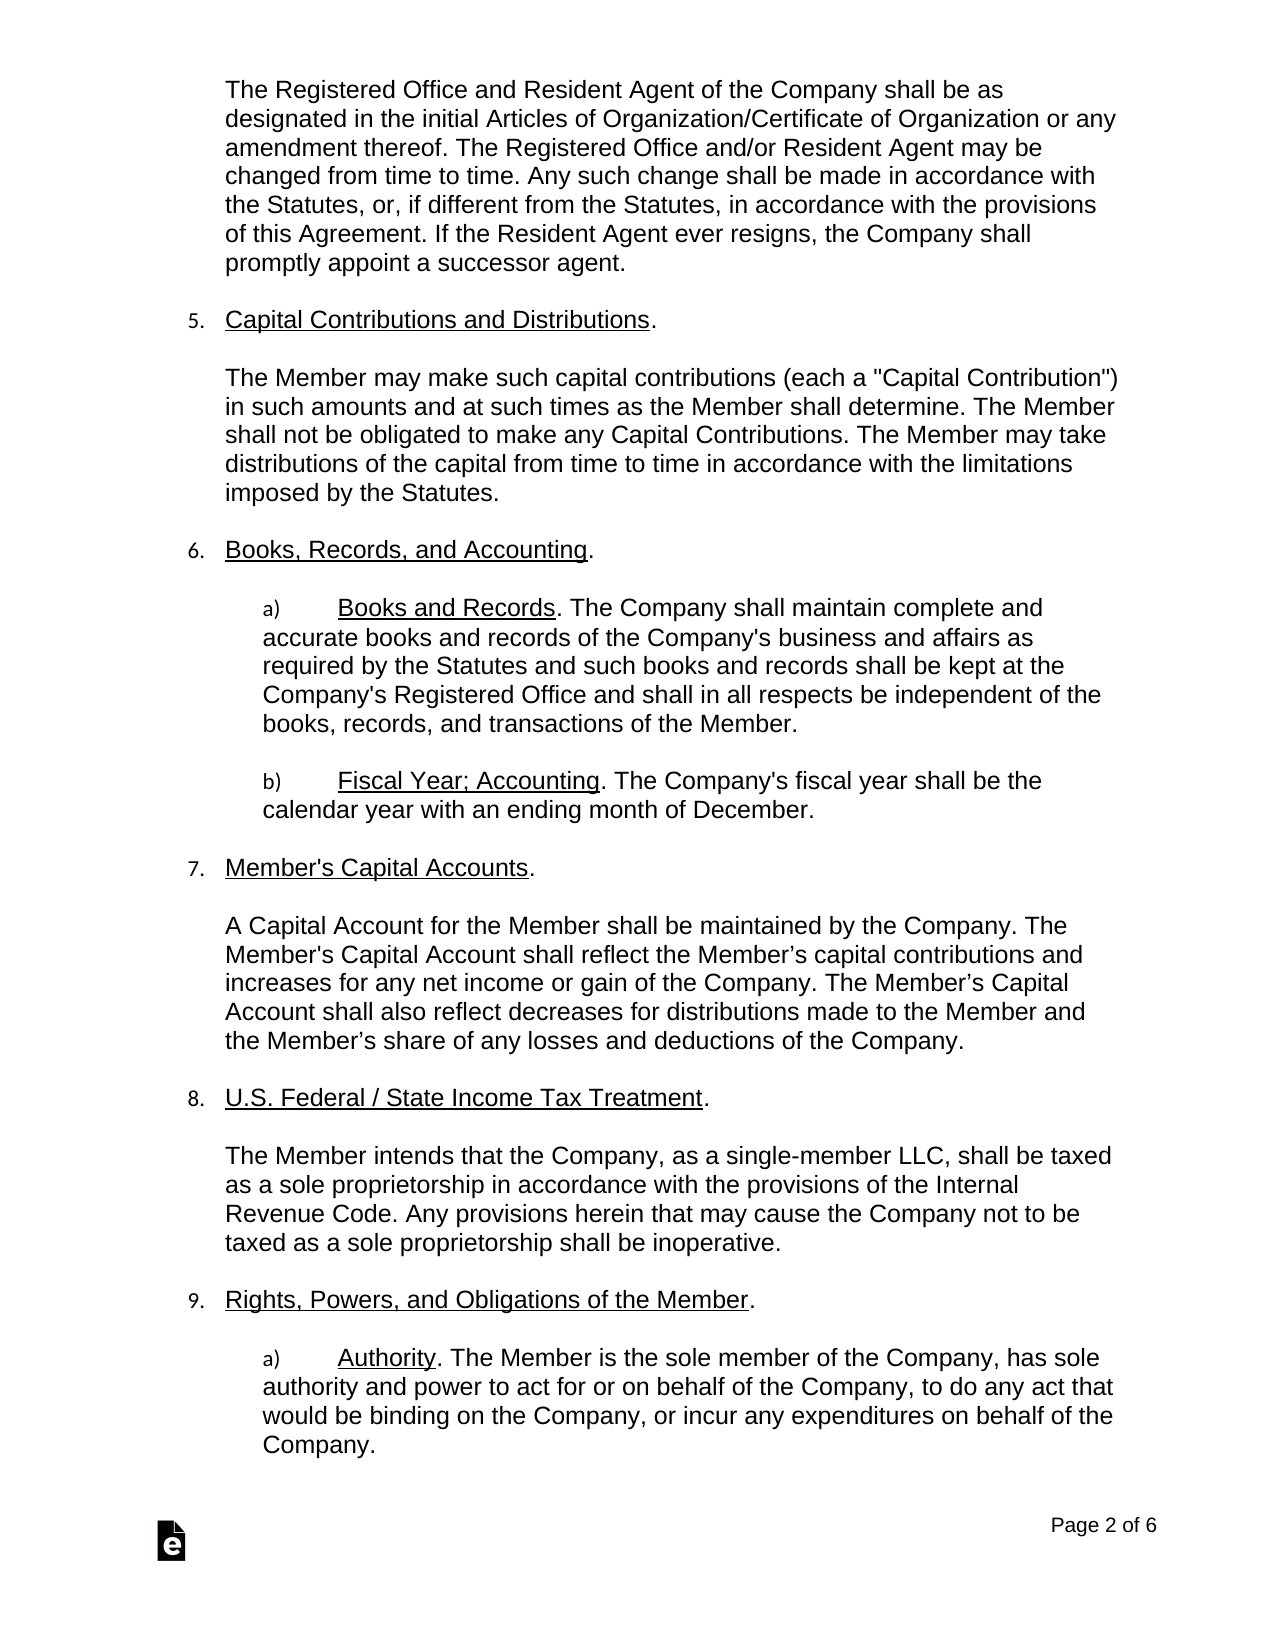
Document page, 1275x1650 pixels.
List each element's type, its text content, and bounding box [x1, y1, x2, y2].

list Authority. The Member is the sole member of the Company, has sole authority and power to act for or on behalf of the Company, to do any act that would be binding on the Company, or incur any expenditures on behalf of the Company. [262, 1343, 1125, 1458]
text The Registered Office and Resident Agent of the Company shall be as designated in the initial Articles of Organization/Certificate of Organization or any amendment thereof. The Registered Office and/or Resident Agent may be changed from time to time. Any such change shall be made in accordance with the Statutes, or, if different from the Statutes, in accordance with the provisions of this Agreement. If the Resident Agent ever resigns, the Company shall promptly appoint a successor agent. [225, 75, 1125, 276]
text A Capital Account for the Member shall be maintained by the Company. The Member's Capital Account shall reflect the Member’s capital contributions and increases for any net income or gain of the Company. The Member’s Capital Account shall also reflect decreases for distributions made to the Member and the Member’s share of any losses and deductions of the Company. [225, 911, 1125, 1054]
list Books and Records. The Company shall maintain complete and accurate books and records of the Company's business and affairs as required by the Statutes and such books and records shall be kept at the Company's Registered Office and shall in all respects be independent of the books, records, and transactions of the Member. [262, 593, 1125, 737]
list Capital Contributions and Distributions. [187, 305, 1125, 334]
list Member's Capital Accounts. [187, 853, 1125, 882]
list Fiscal Year; Accounting. The Company's fiscal year shall be the calendar year with an ending month of December. [262, 766, 1125, 824]
list U.S. Federal / State Income Tax Treatment. [187, 1083, 1125, 1112]
list Rights, Powers, and Obligations of the Member. [187, 1285, 1125, 1314]
list Books, Records, and Accounting. [187, 535, 1125, 564]
text The Member intends that the Company, as a single-member LLC, shall be taxed as a sole proprietorship in accordance with the provisions of the Internal Revenue Code. Any provisions herein that may cause the Company not to be taxed as a sole proprietorship shall be inoperative. [225, 1141, 1125, 1256]
text The Member may make such capital contributions (each a "Capital Contribution") in such amounts and at such times as the Member shall determine. The Member shall not be obligated to make any Capital Contributions. The Member may take distributions of the capital from time to time in accordance with the limitations imposed by the Statutes. [225, 363, 1125, 507]
